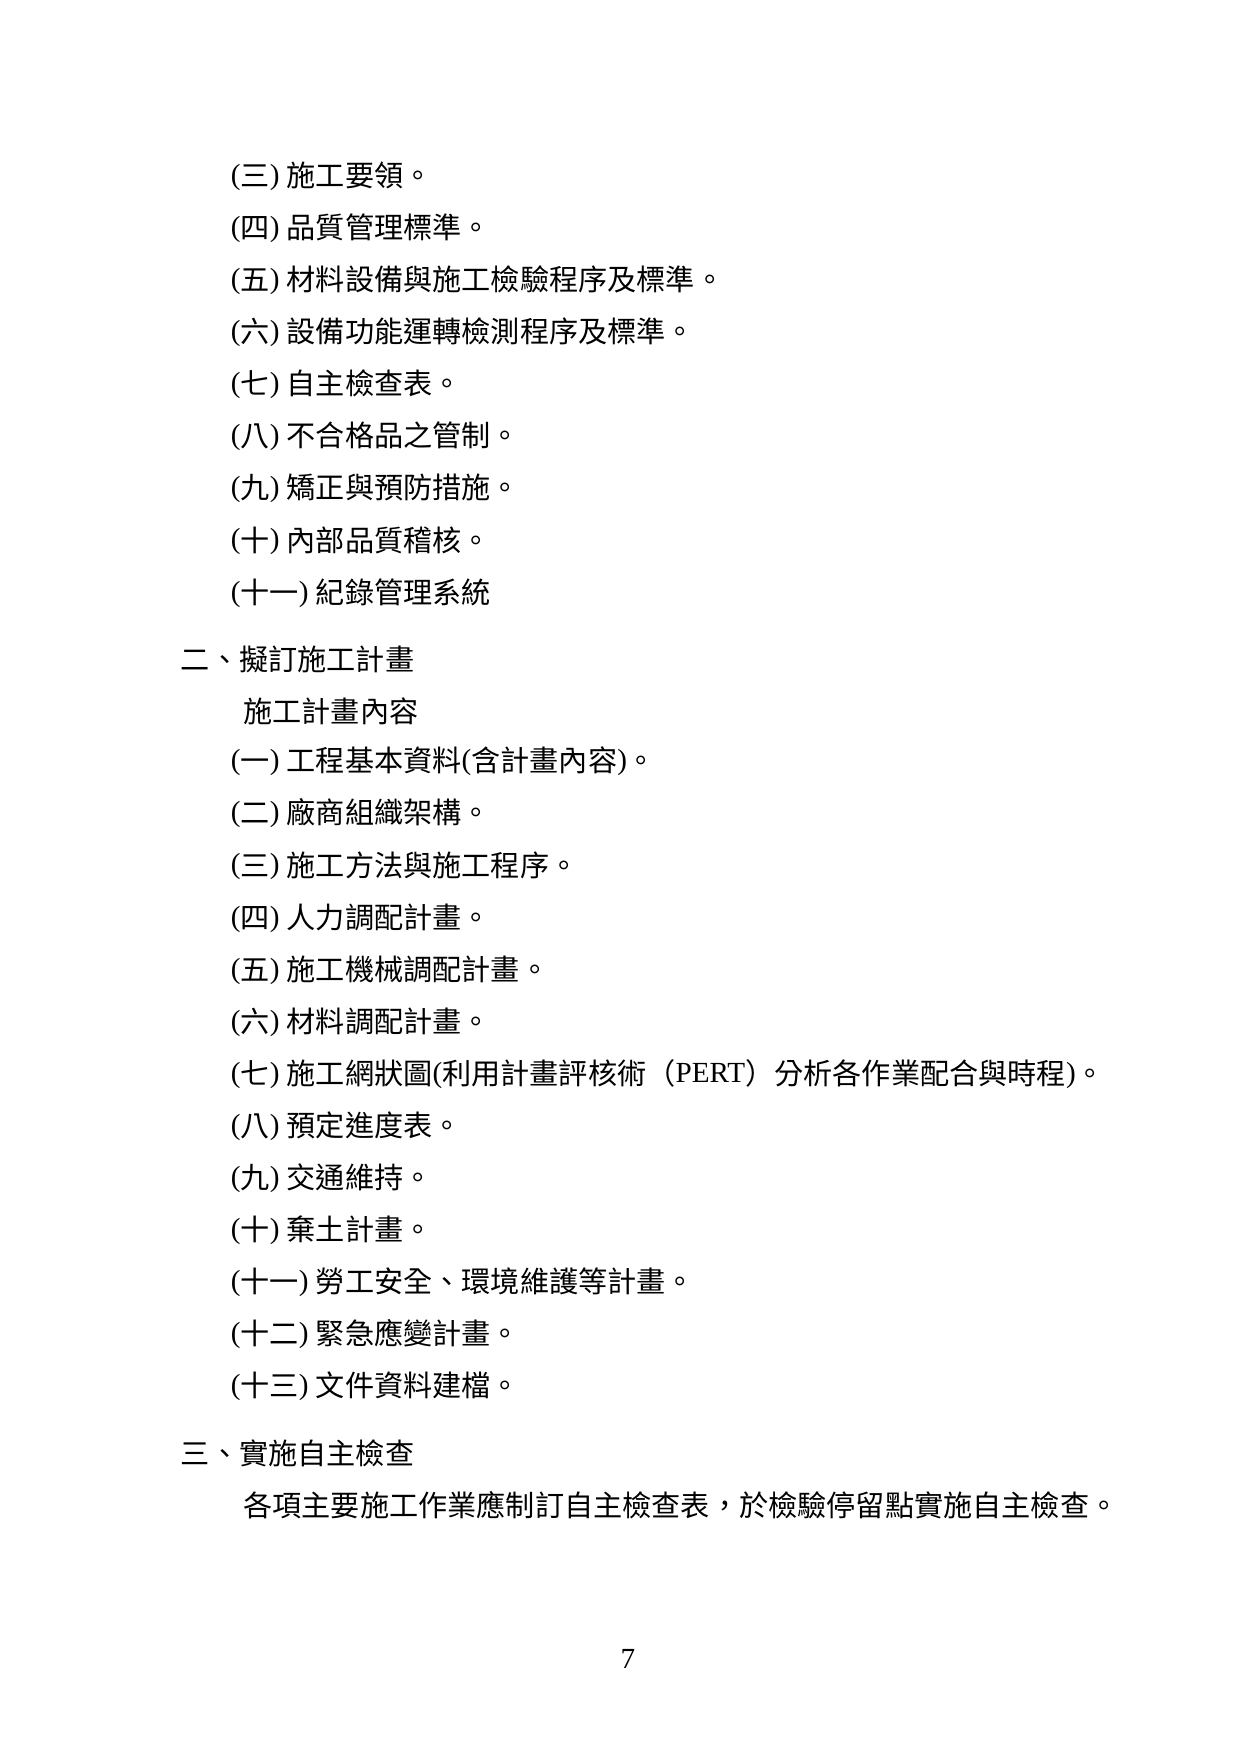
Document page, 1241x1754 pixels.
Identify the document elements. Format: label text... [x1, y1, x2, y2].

text (九) 交通維持。 [231, 1150, 1137, 1202]
text (十一) 勞工安全、環境維護等計畫。 [231, 1254, 1137, 1306]
text (十) 棄土計畫。 [231, 1202, 1137, 1254]
text (十) 內部品質稽核。 [231, 512, 1137, 564]
text (十三) 文件資料建檔。 [231, 1358, 1137, 1410]
text (四) 品質管理標準。 [231, 200, 1137, 252]
text (二) 廠商組織架構。 [231, 785, 1137, 837]
text (七) 施工網狀圖(利用計畫評核術（PERT）分析各作業配合與時程)。 [231, 1046, 1137, 1098]
text (一) 工程基本資料(含計畫內容)。 [231, 733, 1137, 785]
text (三) 施工方法與施工程序。 [231, 837, 1137, 889]
text (四) 人力調配計畫。 [231, 889, 1137, 941]
text 三、實施自主檢查 [181, 1423, 1137, 1475]
text 施工計畫內容 [243, 681, 1137, 733]
text (八) 預定進度表。 [231, 1098, 1137, 1150]
text (十二) 緊急應變計畫。 [231, 1306, 1137, 1358]
text (八) 不合格品之管制。 [231, 408, 1137, 460]
text (五) 材料設備與施工檢驗程序及標準。 [231, 252, 1137, 304]
text (六) 材料調配計畫。 [231, 993, 1137, 1046]
text 二、擬訂施工計畫 [181, 629, 1137, 681]
text (十一) 紀錄管理系統 [231, 564, 1137, 616]
text (三) 施工要領。 [231, 148, 1137, 200]
text (五) 施工機械調配計畫。 [231, 941, 1137, 993]
text (九) 矯正與預防措施。 [231, 460, 1137, 512]
text (七) 自主檢查表。 [231, 356, 1137, 408]
text 各項主要施工作業應制訂自主檢查表，於檢驗停留點實施自主檢查。 [243, 1475, 1137, 1527]
text (六) 設備功能運轉檢測程序及標準。 [231, 304, 1137, 356]
